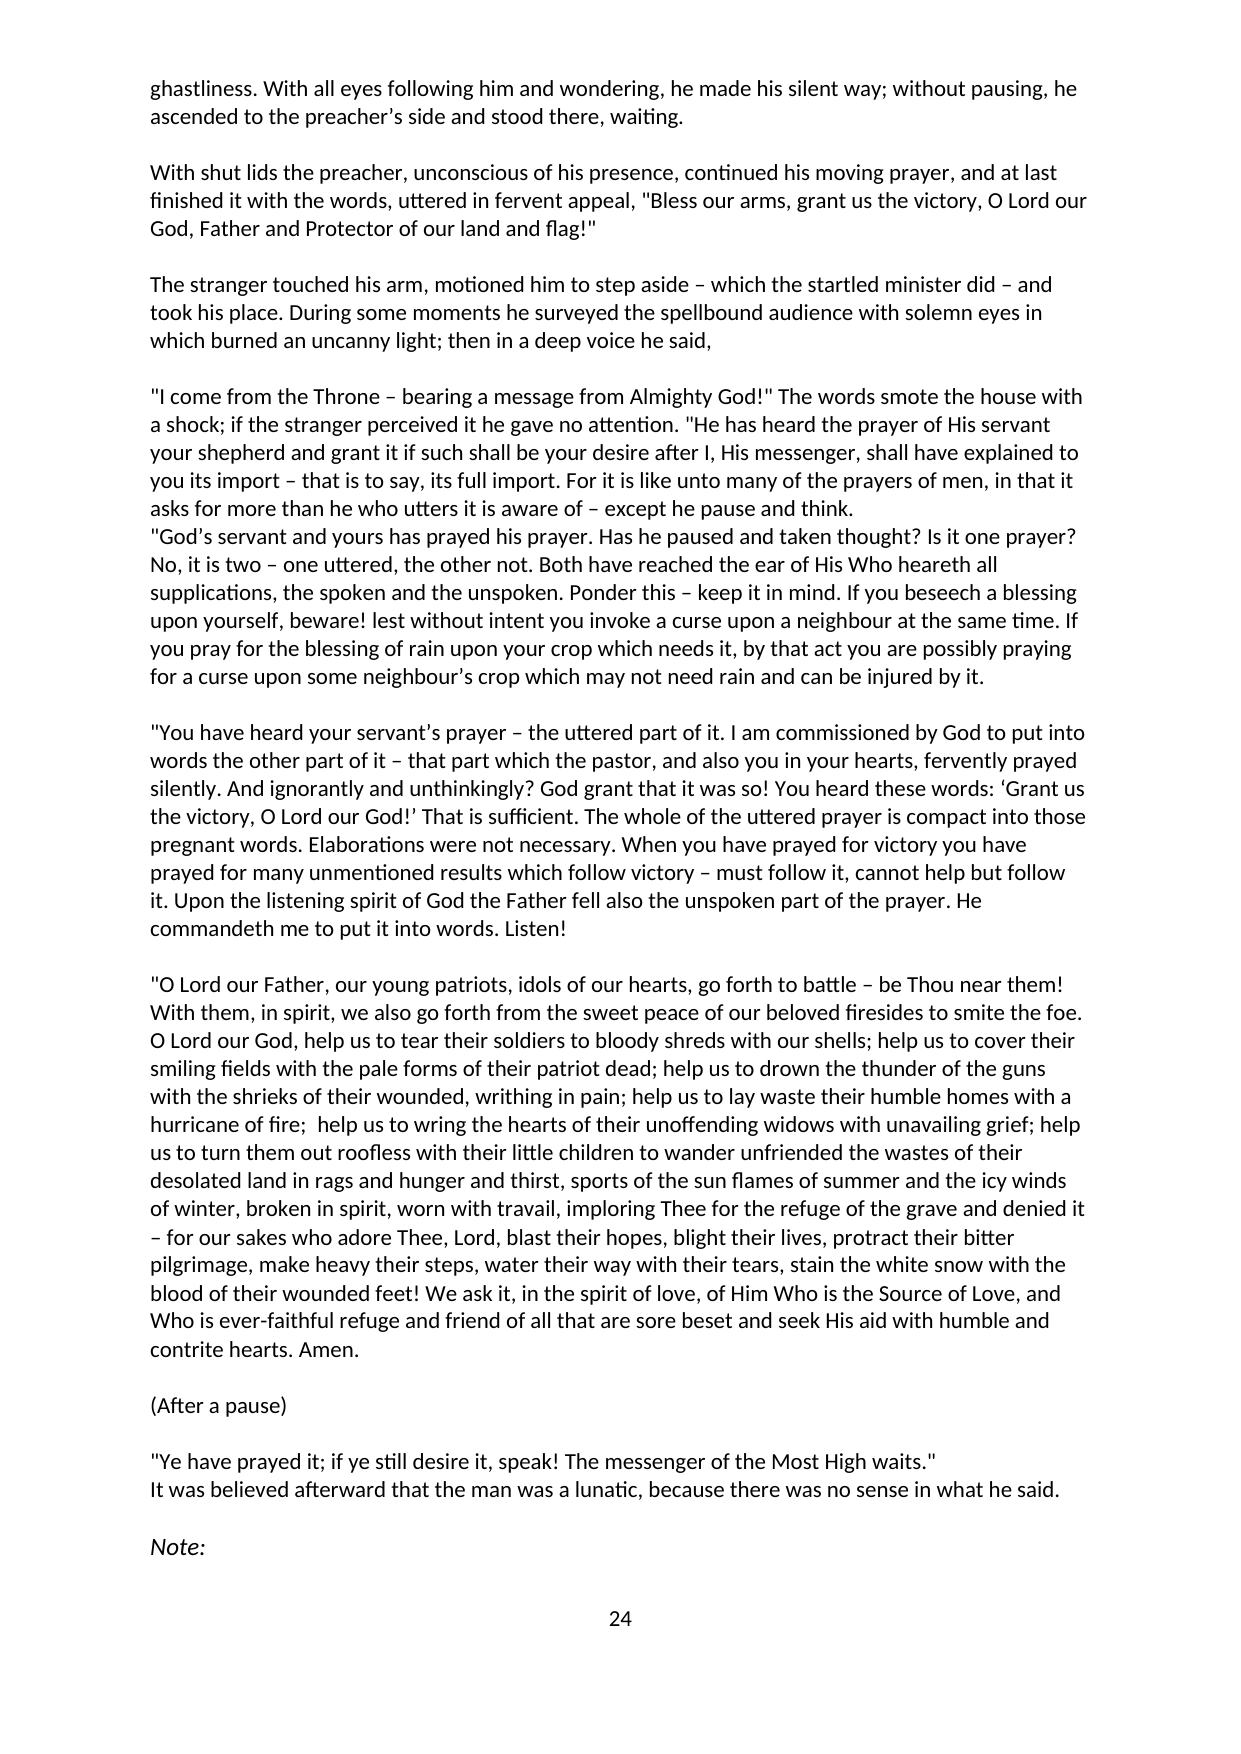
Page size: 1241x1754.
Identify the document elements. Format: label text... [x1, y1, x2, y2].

text (After a pause) [150, 1391, 1090, 1419]
text It was believed afterward that the man was a lunatic, because there was no sense in what he said. [150, 1475, 1090, 1503]
text "You have heard your servant’s prayer – the uttered part of it. I am commissioned by God to put into words the other part of it – that part which the pastor, and also you in your hearts, fervently prayed silently. And ignorantly and unthinkingly? God grant that it was so! You heard these words: ‘Grant us the victory, O Lord our God!’ That is sufficient. The whole of the uttered prayer is compact into those pregnant words. Elaborations were not necessary. When you have prayed for victory you have prayed for many unmentioned results which follow victory – must follow it, cannot help but follow it. Upon the listening spirit of God the Father fell also the unspoken part of the prayer. He commandeth me to put it into words. Listen! [150, 718, 1090, 942]
text The stranger touched his arm, motioned him to step aside – which the startled minister did – and took his place. During some moments he surveyed the spellbound audience with solemn eyes in which burned an uncanny light; then in a deep voice he said, [150, 270, 1090, 354]
text "I come from the Throne – bearing a message from Almighty God!" The words smote the house with a shock; if the stranger perceived it he gave no attention. "He has heard the prayer of His servant your shepherd and grant it if such shall be your desire after I, His messenger, shall have explained to you its import – that is to say, its full import. For it is like unto many of the prayers of men, in that it asks for more than he who utters it is aware of – except he pause and think. [150, 382, 1090, 522]
text Note: [150, 1531, 1090, 1561]
text ghastliness. With all eyes following him and wondering, he made his silent way; without pausing, he ascended to the preacher’s side and stood there, waiting. [150, 74, 1090, 130]
text "O Lord our Father, our young patriots, idols of our hearts, go forth to battle – be Thou near them! With them, in spirit, we also go forth from the sweet peace of our beloved firesides to smite the foe. O Lord our God, help us to tear their soldiers to bloody shreds with our shells; help us to cover their smiling fields with the pale forms of their patriot dead; help us to drown the thunder of the guns with the shrieks of their wounded, writhing in pain; help us to lay waste their humble homes with a hurricane of fire; help us to wring the hearts of their unoffending widows with unavailing grief; help us to turn them out roofless with their little children to wander unfriended the wastes of their desolated land in rags and hunger and thirst, sports of the sun flames of summer and the icy winds of winter, broken in spirit, worn with travail, imploring Thee for the refuge of the grave and denied it – for our sakes who adore Thee, Lord, blast their hopes, blight their lives, protract their bitter pilgrimage, make heavy their steps, water their way with their tears, stain the white snow with the blood of their wounded feet! We ask it, in the spirit of love, of Him Who is the Source of Love, and Who is ever-faithful refuge and friend of all that are sore beset and seek His aid with humble and contrite hearts. Amen. [150, 970, 1090, 1363]
text With shut lids the preacher, unconscious of his presence, continued his moving prayer, and at last finished it with the words, uttered in fervent appeal, "Bless our arms, grant us the victory, O Lord our God, Father and Protector of our land and flag!" [150, 158, 1090, 242]
text "God’s servant and yours has prayed his prayer. Has he paused and taken thought? Is it one prayer? No, it is two – one uttered, the other not. Both have reached the ear of His Who heareth all supplications, the spoken and the unspoken. Ponder this – keep it in mind. If you beseech a blessing upon yourself, beware! lest without intent you invoke a curse upon a neighbour at the same time. If you pray for the blessing of rain upon your crop which needs it, by that act you are possibly praying for a curse upon some neighbour’s crop which may not need rain and can be injured by it. [150, 522, 1090, 690]
text "Ye have prayed it; if ye still desire it, speak! The messenger of the Most High waits." [150, 1447, 1090, 1475]
